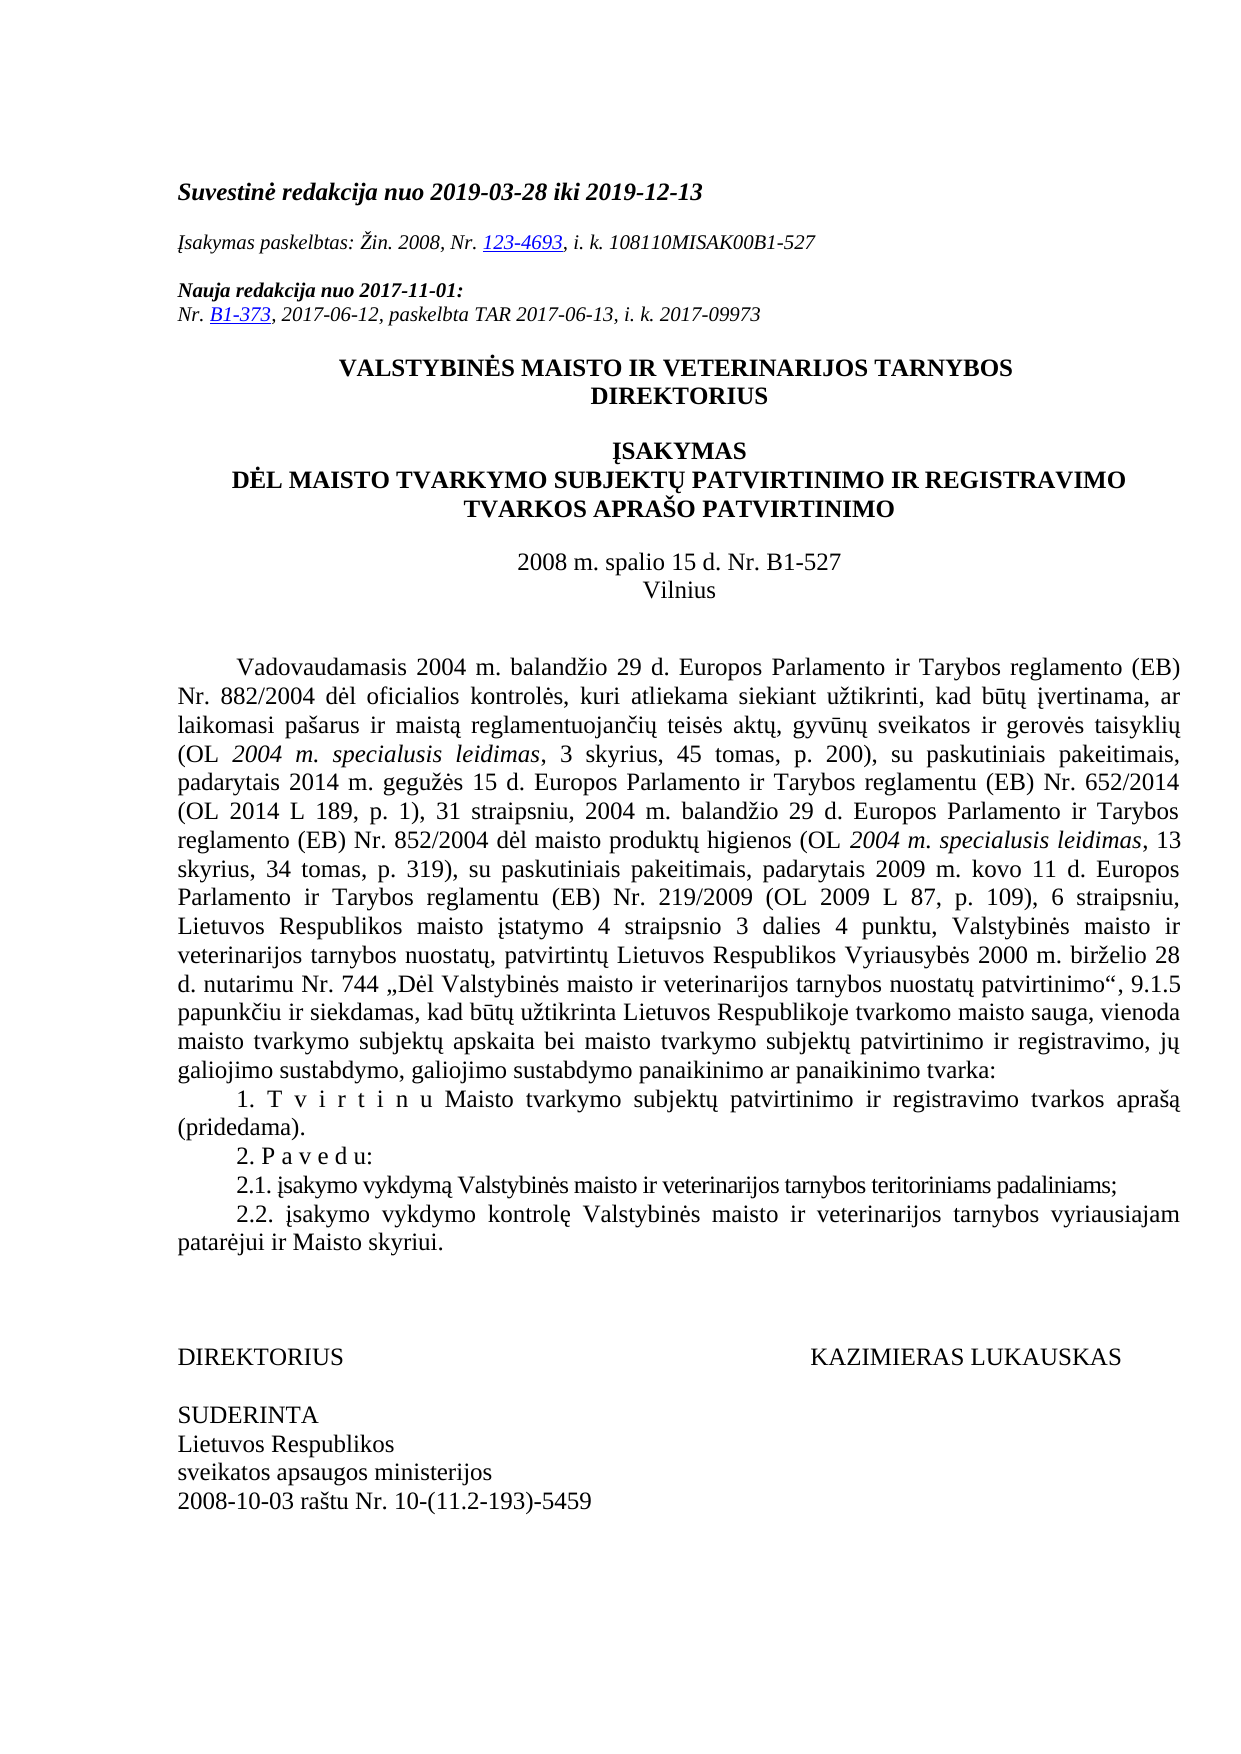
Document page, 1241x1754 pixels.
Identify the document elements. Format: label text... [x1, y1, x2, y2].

text 1. T v i r t i n u Maisto tvarkymo subjektų patvirtinimo ir registravimo tvarkos aprašą (pridedama). [177, 1084, 1181, 1141]
text Nauja redakcija nuo 2017-11-01: [177, 278, 1181, 302]
text DIREKTORIUS [177, 381, 1181, 410]
text Nr. B1-373, 2017-06-12, paskelbta TAR 2017-06-13, i. k. 2017-09973 [177, 302, 1181, 326]
text sveikatos apsaugos ministerijos [177, 1457, 1181, 1486]
text Vadovaudamasis 2004 m. balandžio 29 d. Europos Parlamento ir Tarybos reglamento (EB) Nr. 882/2004 dėl oficialios kontrolės, kuri atliekama siekiant užtikrinti, kad būtų įvertinama, ar laikomasi pašarus ir maistą reglamentuojančių teisės aktų, gyvūnų sveikatos ir gerovės taisyklių (OL 2004 m. specialusis leidimas, 3 skyrius, 45 tomas, p. 200), su paskutiniais pakeitimais, padarytais 2014 m. gegužės 15 d. Europos Parlamento ir Tarybos reglamentu (EB) Nr. 652/2014 (OL 2014 L 189, p. 1), 31 straipsniu, 2004 m. balandžio 29 d. Europos Parlamento ir Tarybos reglamento (EB) Nr. 852/2004 dėl maisto produktų higienos (OL 2004 m. specialusis leidimas, 13 skyrius, 34 tomas, p. 319), su paskutiniais pakeitimais, padarytais 2009 m. kovo 11 d. Europos Parlamento ir Tarybos reglamentu (EB) Nr. 219/2009 (OL 2009 L 87, p. 109), 6 straipsniu, Lietuvos Respublikos maisto įstatymo 4 straipsnio 3 dalies 4 punktu, Valstybinės maisto ir veterinarijos tarnybos nuostatų, patvirtintų Lietuvos Respublikos Vyriausybės 2000 m. birželio 28 d. nutarimu Nr. 744 „Dėl Valstybinės maisto ir veterinarijos tarnybos nuostatų patvirtinimo“, 9.1.5 papunkčiu ir siekdamas, kad būtų užtikrinta Lietuvos Respublikoje tvarkomo maisto sauga, vienoda maisto tvarkymo subjektų apskaita bei maisto tvarkymo subjektų patvirtinimo ir registravimo, jų galiojimo sustabdymo, galiojimo sustabdymo panaikinimo ar panaikinimo tvarka: [177, 652, 1181, 1084]
text VALSTYBINĖS MAISTO IR VETERINARIJOS TARNYBOS [177, 353, 1181, 381]
text DĖL MAISTO TVARKYMO SUBJEKTŲ PATVIRTINIMO IR REGISTRAVIMO TVARKOS APRAŠO PATVIRTINIMO [177, 465, 1181, 523]
text 2.1. įsakymo vykdymą Valstybinės maisto ir veterinarijos tarnybos teritoriniams padaliniams; [177, 1170, 1181, 1199]
text 2008-10-03 raštu Nr. 10-(11.2-193)-5459 [177, 1486, 1181, 1515]
text SUDERINTA [177, 1400, 1181, 1429]
text 2008 m. spalio 15 d. Nr. B1-527 [177, 547, 1181, 576]
text Suvestinė redakcija nuo 2019-03-28 iki 2019-12-13 [177, 177, 1181, 206]
text 2.2. įsakymo vykdymo kontrolę Valstybinės maisto ir veterinarijos tarnybos vyriausiajam patarėjui ir Maisto skyriui. [177, 1199, 1181, 1256]
text 2. P a v e d u: [177, 1141, 1181, 1170]
text DIREKTORIUS KAZIMIERAS LUKAUSKAS [177, 1342, 1181, 1371]
text ĮSAKYMAS [177, 436, 1181, 465]
text Vilnius [177, 576, 1181, 604]
text Lietuvos Respublikos [177, 1429, 1181, 1457]
text Įsakymas paskelbtas: Žin. 2008, Nr. 123-4693, i. k. 108110MISAK00B1-527 [177, 230, 1181, 254]
